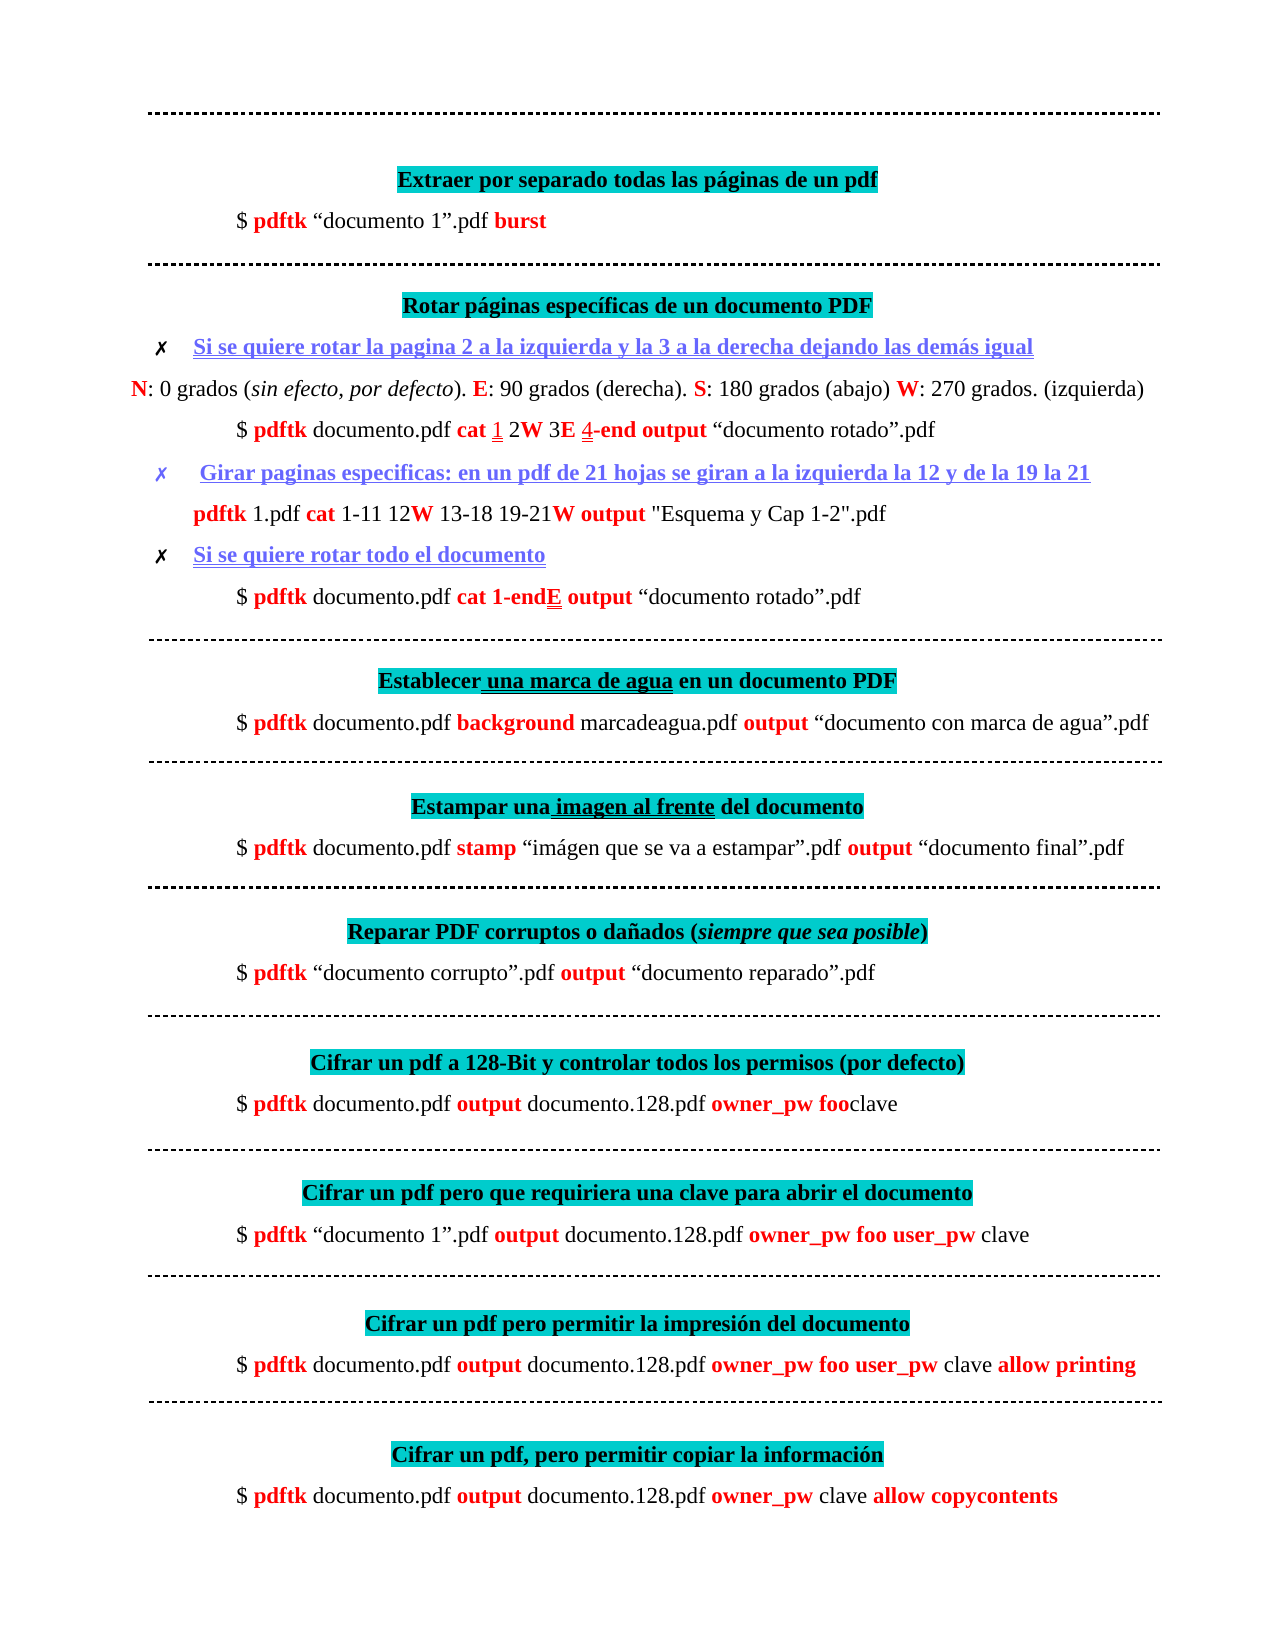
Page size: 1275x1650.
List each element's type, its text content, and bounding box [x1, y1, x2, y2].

text $ pdftk “documento 1”.pdf output documento.128.pdf owner_pw foo user_pw clave [236, 1221, 1157, 1247]
subtitle Establecer una marca de agua en un documento PDF [118, 667, 1157, 694]
subtitle Rotar páginas específicas de un documento PDF [118, 292, 1157, 318]
subtitle Cifrar un pdf pero permitir la impresión del documento [118, 1310, 1157, 1336]
text N: 0 grados (sin efecto, por defecto). E: 90 grados (derecha). S: 180 grados (abajo) W: 270 grados. (izquierda) [118, 374, 1157, 401]
subtitle Cifrar un pdf pero que requiriera una clave para abrir el documento [118, 1179, 1157, 1206]
list Si se quiere rotar todo el documento [156, 542, 1157, 568]
text $ pdftk “documento corrupto”.pdf output “documento reparado”.pdf [236, 959, 1157, 986]
text $ pdftk documento.pdf output documento.128.pdf owner_pw foo user_pw clave allow printing [236, 1351, 1157, 1378]
subtitle Reparar PDF corruptos o dañados (siempre que sea posible) [118, 918, 1157, 944]
list Si se quiere rotar la pagina 2 a la izquierda y la 3 a la derecha dejando las demás igual [156, 333, 1157, 360]
text $ pdftk documento.pdf output documento.128.pdf owner_pw fooclave [236, 1090, 1157, 1116]
text $ pdftk documento.pdf cat 1-endE output “documento rotado”.pdf [236, 583, 1157, 609]
subtitle Estampar una imagen al frente del documento [118, 793, 1157, 819]
subtitle Cifrar un pdf, pero permitir copiar la información [118, 1441, 1157, 1467]
text $ pdftk documento.pdf background marcadeagua.pdf output “documento con marca de agua”.pdf [236, 708, 1157, 735]
subtitle Cifrar un pdf a 128-Bit y controlar todos los permisos (por defecto) [118, 1049, 1157, 1075]
text $ pdftk documento.pdf output documento.128.pdf owner_pw clave allow copycontents [236, 1482, 1157, 1508]
text $ pdftk “documento 1”.pdf burst [236, 208, 1157, 234]
subtitle Extraer por separado todas las páginas de un pdf [118, 166, 1157, 193]
text $ pdftk documento.pdf stamp “imágen que se va a estampar”.pdf output “documento final”.pdf [236, 834, 1157, 860]
text $ pdftk documento.pdf cat 1 2W 3E 4-end output “documento rotado”.pdf [236, 416, 1157, 442]
list Girar paginas especificas: en un pdf de 21 hojas se giran a la izquierda la 12 y de la 19 la 21 [156, 457, 1157, 486]
list pdftk 1.pdf cat 1-11 12W 13-18 19-21W output "Esquema y Cap 1-2".pdf [156, 500, 1157, 527]
